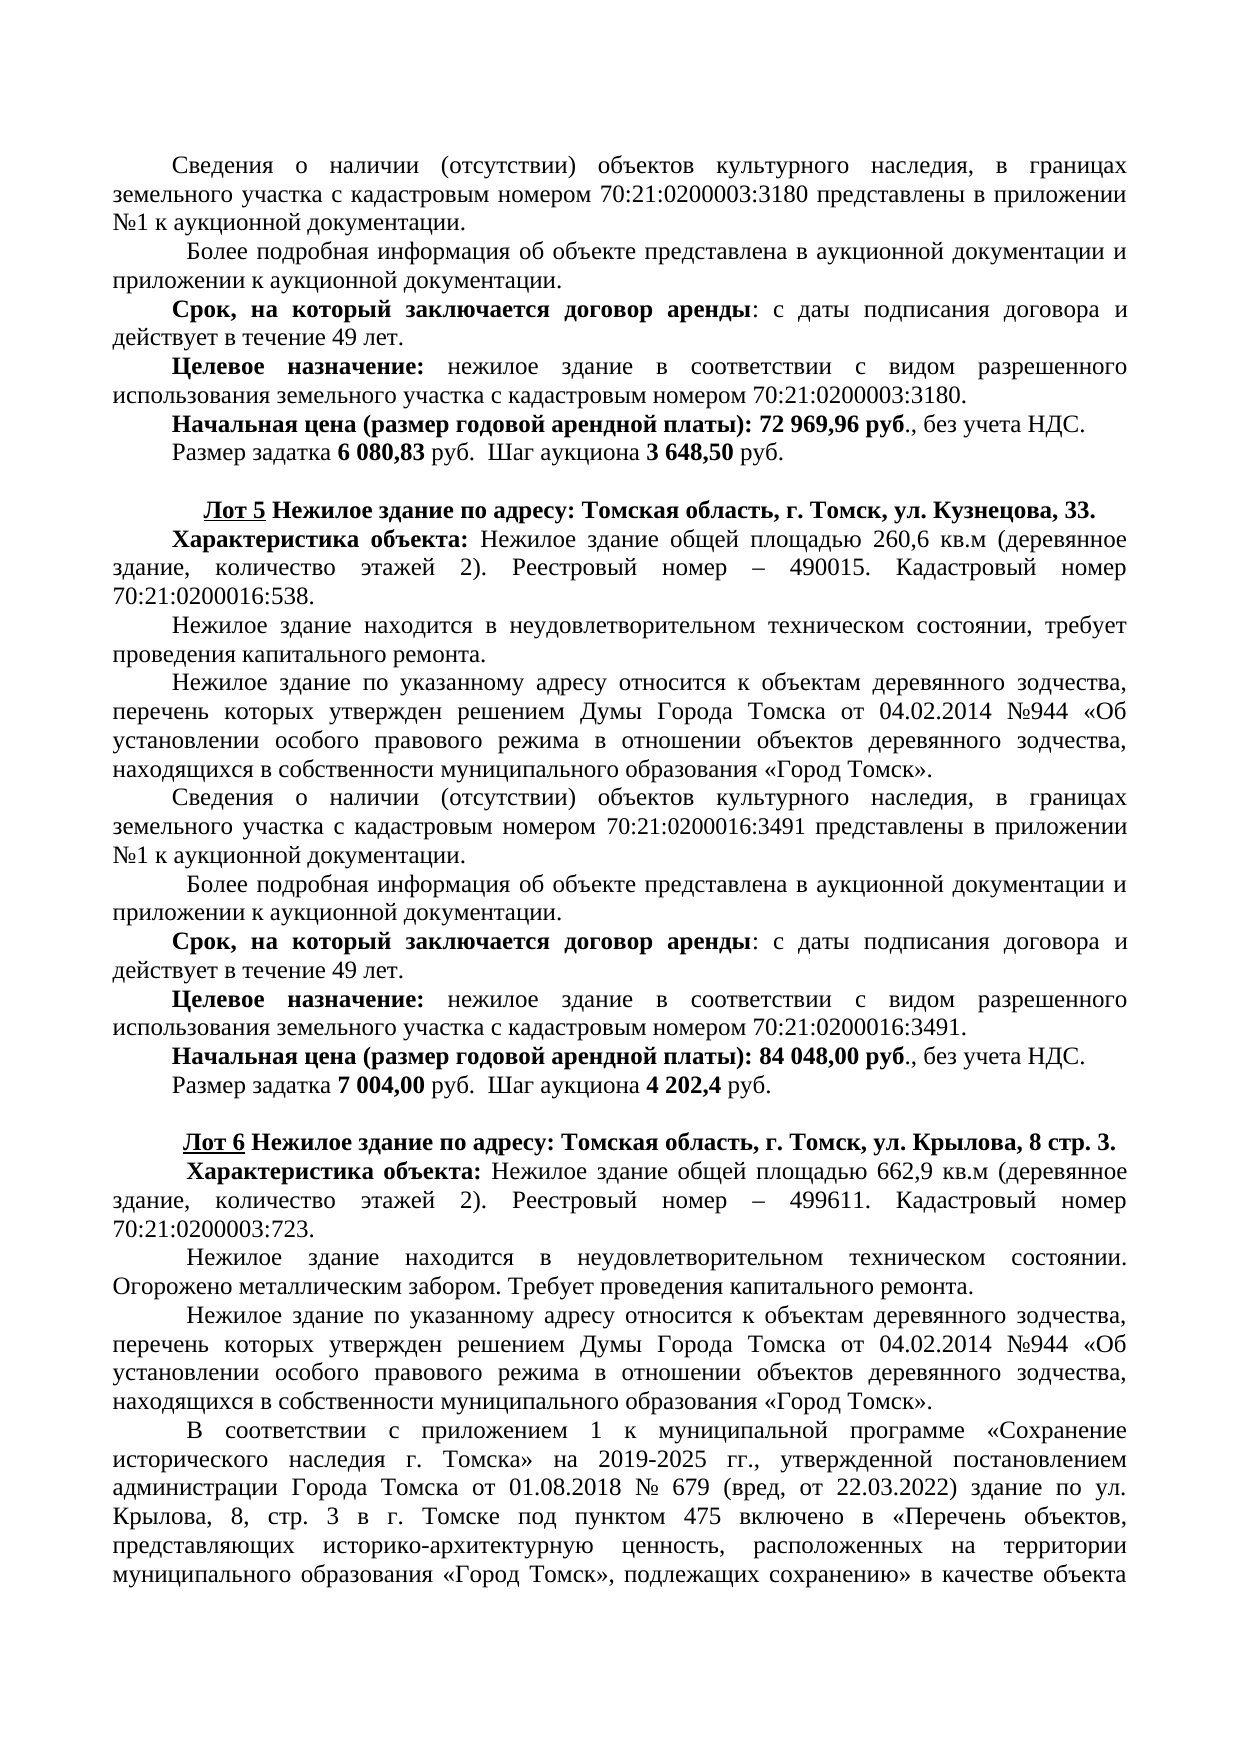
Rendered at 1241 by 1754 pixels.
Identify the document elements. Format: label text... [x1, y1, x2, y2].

text В соответствии с приложением 1 к муниципальной программе «Сохранение исторического наследия г. Томска» на 2019-2025 гг., утвержденной постановлением администрации Города Томска от 01.08.2018 № 679 (вред, от 22.03.2022) здание по ул. Крылова, 8, стр. 3 в г. Томске под пунктом 475 включено в «Перечень объектов, представляющих историко-архитектурную ценность, расположенных на территории муниципального образования «Город Томск», подлежащих сохранению» в качестве объекта [112, 1415, 1128, 1587]
text Нежилое здание находится в неудовлетворительном техническом состоянии, требует проведения капитального ремонта. [112, 610, 1128, 667]
text Более подробная информация об объекте представлена в аукционной документации и приложении к аукционной документации. [112, 869, 1128, 926]
text Лот 5 Нежилое здание по адресу: Томская область, г. Томск, ул. Кузнецова, 33. [112, 495, 1128, 524]
text Сведения о наличии (отсутствии) объектов культурного наследия, в границах земельного участка с кадастровым номером 70:21:0200016:3491 представлены в приложении №1 к аукционной документации. [112, 782, 1128, 869]
text Характеристика объекта: Нежилое здание общей площадью 662,9 кв.м (деревянное здание, количество этажей 2). Реестровый номер – 499611. Кадастровый номер 70:21:0200003:723. [112, 1156, 1128, 1242]
text Более подробная информация об объекте представлена в аукционной документации и приложении к аукционной документации. [112, 236, 1128, 294]
text Срок, на который заключается договор аренды: с даты подписания договора и действует в течение 49 лет. [112, 926, 1128, 984]
text Начальная цена (размер годовой арендной платы): 84 048,00 руб., без учета НДС. [112, 1041, 1128, 1070]
text Лот 6 Нежилое здание по адресу: Томская область, г. Томск, ул. Крылова, 8 стр. 3. [112, 1127, 1128, 1156]
text Целевое назначение: нежилое здание в соответствии с видом разрешенного использования земельного участка с кадастровым номером 70:21:0200016:3491. [112, 984, 1128, 1041]
text Нежилое здание по указанному адресу относится к объектам деревянного зодчества, перечень которых утвержден решением Думы Города Томска от 04.02.2014 №944 «Об установлении особого правового режима в отношении объектов деревянного зодчества, находящихся в собственности муниципального образования «Город Томск». [112, 667, 1128, 782]
text Целевое назначение: нежилое здание в соответствии с видом разрешенного использования земельного участка с кадастровым номером 70:21:0200003:3180. [112, 351, 1128, 409]
text Сведения о наличии (отсутствии) объектов культурного наследия, в границах земельного участка с кадастровым номером 70:21:0200003:3180 представлены в приложении №1 к аукционной документации. [112, 150, 1128, 236]
text Характеристика объекта: Нежилое здание общей площадью 260,6 кв.м (деревянное здание, количество этажей 2). Реестровый номер – 490015. Кадастровый номер 70:21:0200016:538. [112, 524, 1128, 610]
text Размер задатка 7 004,00 руб. Шаг аукциона 4 202,4 руб. [112, 1070, 1128, 1099]
text Срок, на который заключается договор аренды: с даты подписания договора и действует в течение 49 лет. [112, 294, 1128, 351]
text Нежилое здание по указанному адресу относится к объектам деревянного зодчества, перечень которых утвержден решением Думы Города Томска от 04.02.2014 №944 «Об установлении особого правового режима в отношении объектов деревянного зодчества, находящихся в собственности муниципального образования «Город Томск». [112, 1300, 1128, 1415]
text Размер задатка 6 080,83 руб. Шаг аукциона 3 648,50 руб. [112, 437, 1128, 466]
text Начальная цена (размер годовой арендной платы): 72 969,96 руб., без учета НДС. [112, 409, 1128, 437]
text Нежилое здание находится в неудовлетворительном техническом состоянии. Огорожено металлическим забором. Требует проведения капитального ремонта. [112, 1242, 1128, 1300]
